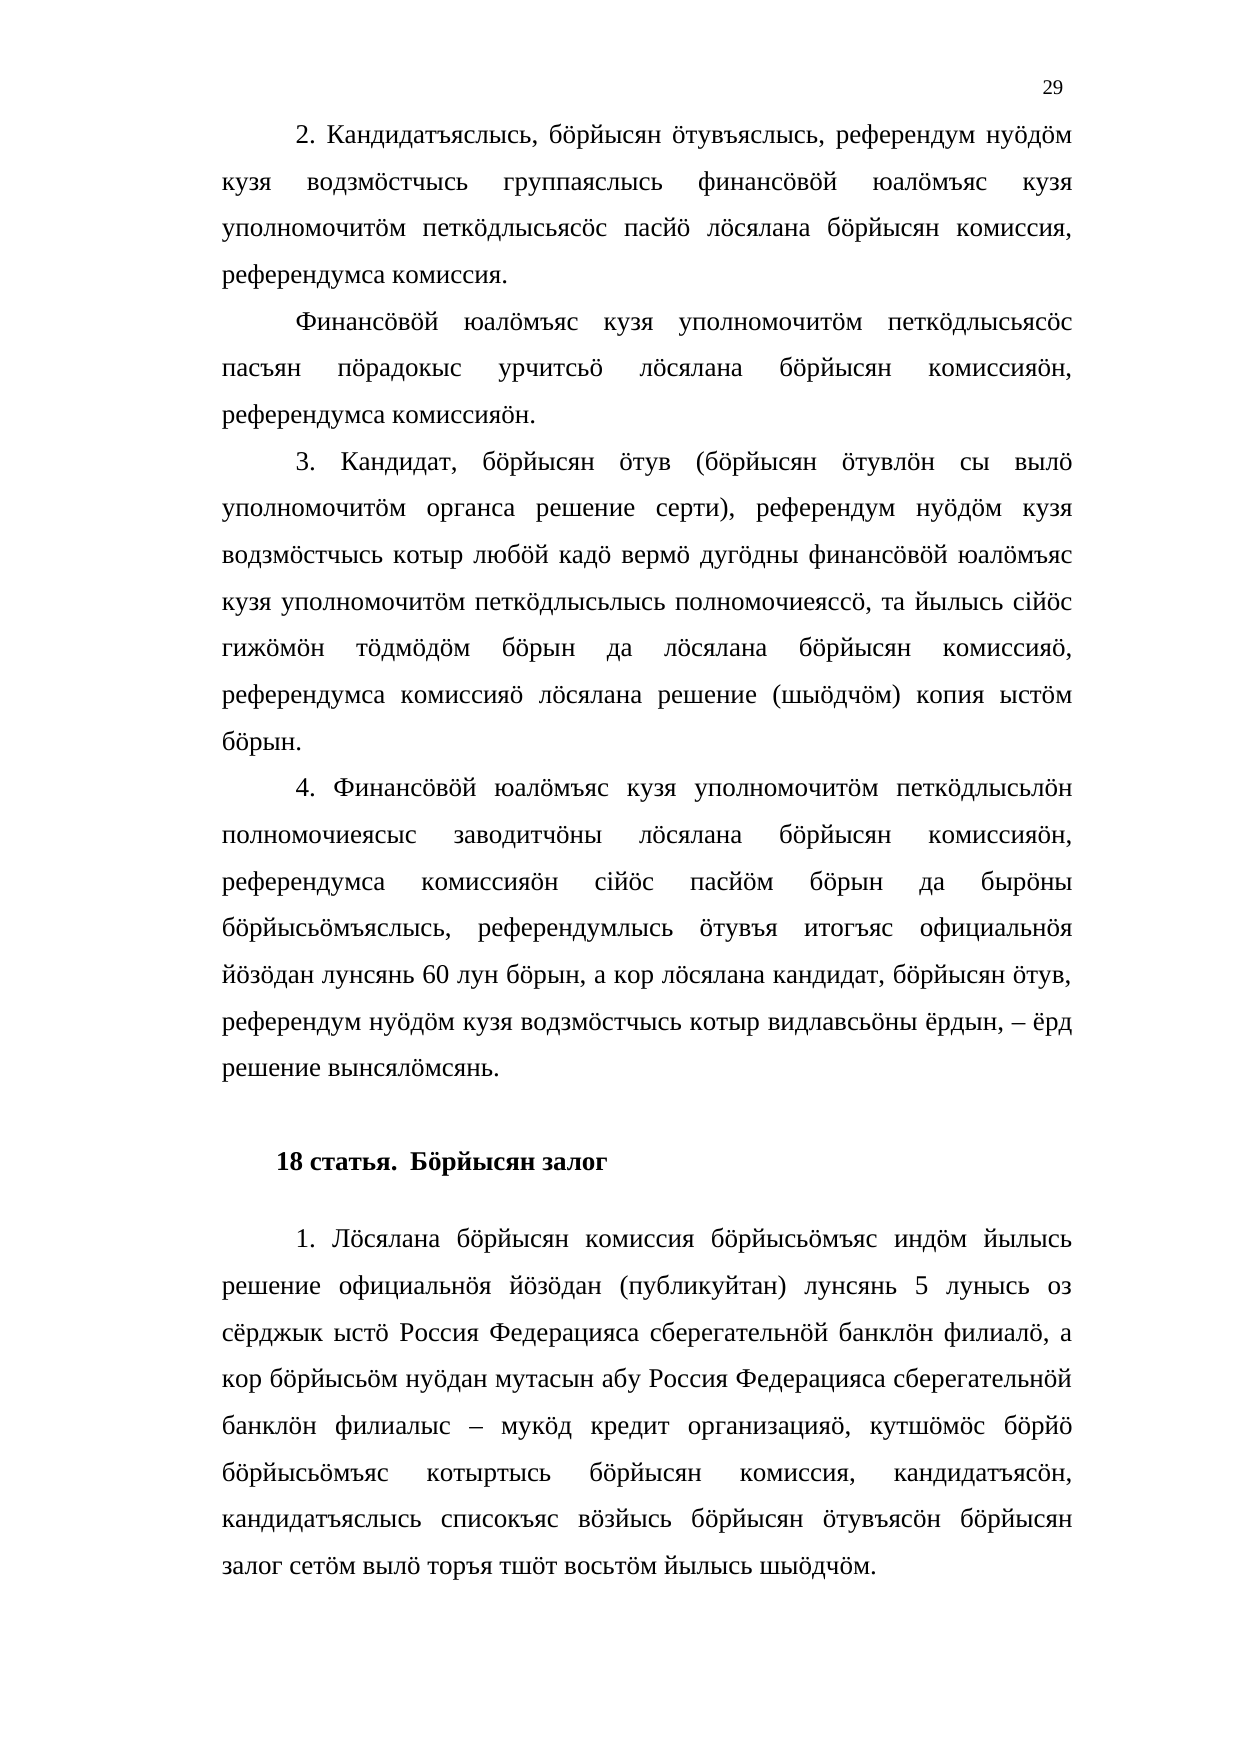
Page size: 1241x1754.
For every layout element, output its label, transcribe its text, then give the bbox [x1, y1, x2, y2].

text 4. Финансӧвӧй юалӧмъяс кузя уполномочитӧм петкӧдлысьлӧн полномочиеясыс заводитчӧны лӧсялана бӧрйысян комиссияӧн, референдумса комиссияӧн сійӧс пасйӧм бӧрын да бырӧны бӧрйысьӧмъяслысь, референдумлысь ӧтувъя итогъяс официальнӧя йӧзӧдан лунсянь 60 лун бӧрын, а кор лӧсялана кандидат, бӧрйысян ӧтув, референдум нуӧдӧм кузя водзмӧстчысь котыр видлавсьӧны ёрдын, – ёрд решение вынсялӧмсянь. [222, 771, 1073, 1083]
text Финансӧвӧй юалӧмъяс кузя уполномочитӧм петкӧдлысьясӧс пасъян пӧрадокыс урчитсьӧ лӧсялана бӧрйысян комиссияӧн, референдумса комиссияӧн. [222, 305, 1073, 429]
table_header Бӧрйысян залог [399, 1145, 1074, 1176]
text 1. Лӧсялана бӧрйысян комиссия бӧрйысьӧмъяс индӧм йылысь решение официальнӧя йӧзӧдан (публикуйтан) лунсянь 5 лунысь оз сёрджык ыстӧ Россия Федерацияса сберегательнӧй банклӧн филиалӧ, а кор бӧрйысьӧм нуӧдан мутасын абу Россия Федерацияса сберегательнӧй банклӧн филиалыс – мукӧд кредит организацияӧ, кутшӧмӧс бӧрйӧ бӧрйысьӧмъяс котыртысь бӧрйысян комиссия, кандидатъясӧн, кандидатъяслысь списокъяс вӧзйысь бӧрйысян ӧтувъясӧн бӧрйысян залог сетӧм вылӧ торъя тшӧт восьтӧм йылысь шыӧдчӧм. [222, 1223, 1073, 1580]
text 2. Кандидатъяслысь, бӧрйысян ӧтувъяслысь, референдум нуӧдӧм кузя водзмӧстчысь группаяслысь финансӧвӧй юалӧмъяс кузя уполномочитӧм петкӧдлысьясӧс пасйӧ лӧсялана бӧрйысян комиссия, референдумса комиссия. [222, 118, 1073, 289]
table_header 18 статья. [210, 1145, 399, 1176]
text 3. Кандидат, бӧрйысян ӧтув (бӧрйысян ӧтувлӧн сы вылӧ уполномочитӧм органса решение серти), референдум нуӧдӧм кузя водзмӧстчысь котыр любӧй кадӧ вермӧ дугӧдны финансӧвӧй юалӧмъяс кузя уполномочитӧм петкӧдлысьлысь полномочиеяссӧ, та йылысь сійӧс гижӧмӧн тӧдмӧдӧм бӧрын да лӧсялана бӧрйысян комиссияӧ, референдумса комиссияӧ лӧсялана решение (шыӧдчӧм) копия ыстӧм бӧрын. [222, 445, 1073, 756]
